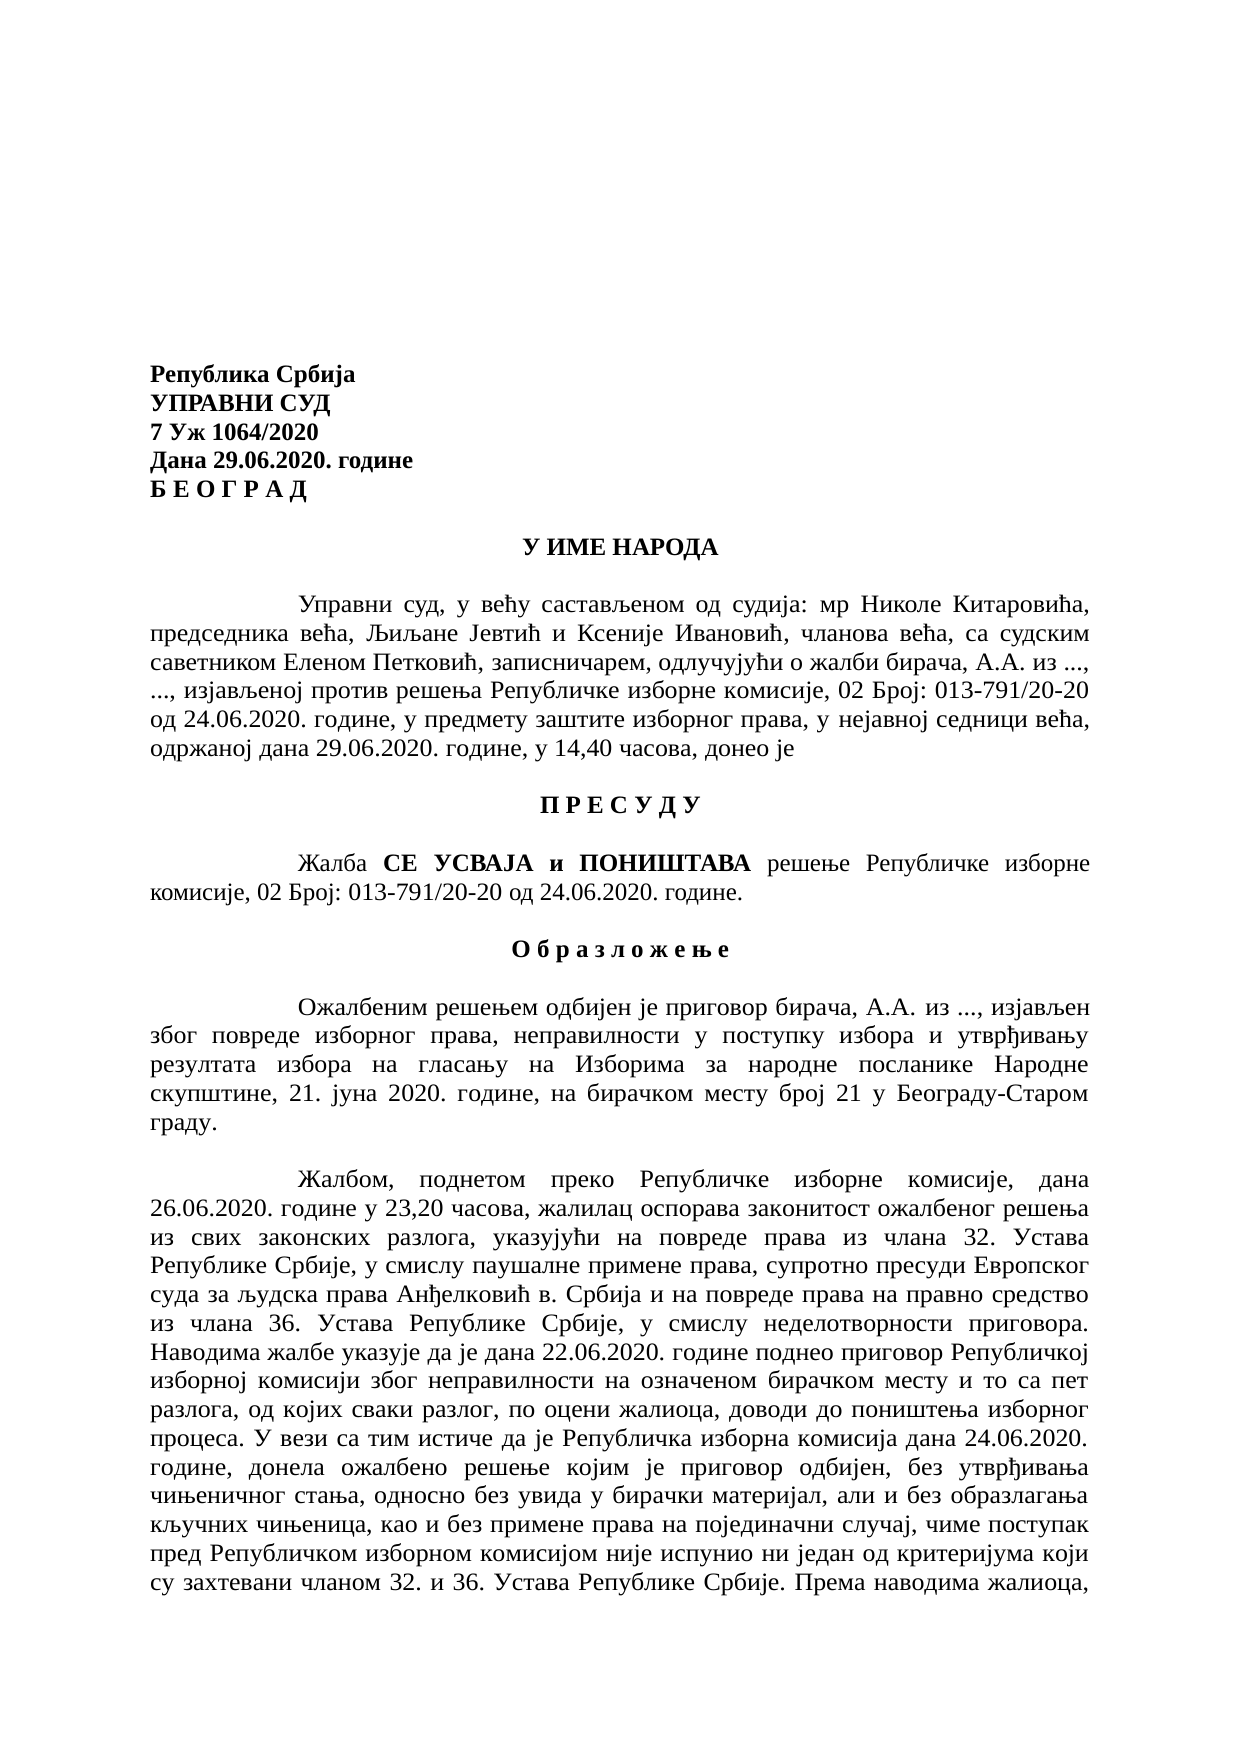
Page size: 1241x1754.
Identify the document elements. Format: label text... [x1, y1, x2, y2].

text Република Србија [150, 148, 1090, 388]
text О б р а з л о ж е њ е [150, 934, 1090, 963]
text УПРАВНИ СУД [150, 388, 1090, 417]
text Б Е О Г Р А Д [150, 474, 1090, 503]
text П Р Е С У Д У [150, 790, 1090, 819]
text Ожалбеним решењем одбијен је приговор бирача, A.A. из ..., изјављен због повреде изборног права, неправилности у поступку избора и утврђивању резултата избора на гласању на Изборима за народне посланике Народне скупштине, 21. јуна 2020. године, на бирачком месту број 21 у Београду-Старом граду. [150, 992, 1090, 1135]
text Жалба СЕ УСВАЈА и ПОНИШТАВА решење Републичке изборне комисије, 02 Број: 013-791/20-20 од 24.06.2020. године. [150, 848, 1090, 905]
text Жалбом, поднетом преко Републичке изборне комисије, дана 26.06.2020. године у 23,20 часова, жалилац оспорава законитост ожалбеног решења из свих законских разлога, указујући на повреде права из члана 32. Устава Републике Србије, у смислу паушалне примене права, супротно пресуди Европског суда за људска права Анђелковић в. Србија и на повреде права на правно средство из члана 36. Устава Републике Србије, у смислу неделотворности приговора. Наводима жалбе указује да је дана 22.06.2020. године поднео приговор Републичкој изборној комисији због неправилности на означеном бирачком месту и то са пет разлога, од којих сваки разлог, по оцени жалиоца, доводи до поништења изборног процеса. У вези са тим истиче да је Републичка изборна комисија дана 24.06.2020. године, донела ожалбено решење којим је приговор одбијен, без утврђивања чињеничног стања, односно без увида у бирачки материјал, али и без образлагања кључних чињеница, као и без примене права на појединачни случај, чиме поступак пред Републичком изборном комисијом није испунио ни један од критеријума који су захтевани чланом 32. и 36. Устава Републике Србије. Према наводима жалиоца, [150, 1164, 1090, 1595]
text Дана 29.06.2020. године [150, 445, 1090, 474]
text У ИМЕ НАРОДА [150, 532, 1090, 560]
text 7 Уж 1064/2020 [150, 417, 1090, 445]
text Управни суд, у већу састављеном од судија: мр Николе Китаровића, председника већа, Љиљане Јевтић и Ксеније Ивановић, чланова већа, са судским саветником Еленом Петковић, записничарем, одлучујући о жалби бирача, A.A. из ..., ..., изјављеној против решења Републичке изборне комисије, 02 Број: 013-791/20-20 од 24.06.2020. године, у предмету заштите изборног права, у нејавној седници већа, одржаној дана 29.06.2020. године, у 14,40 часова, донео је [150, 589, 1090, 762]
